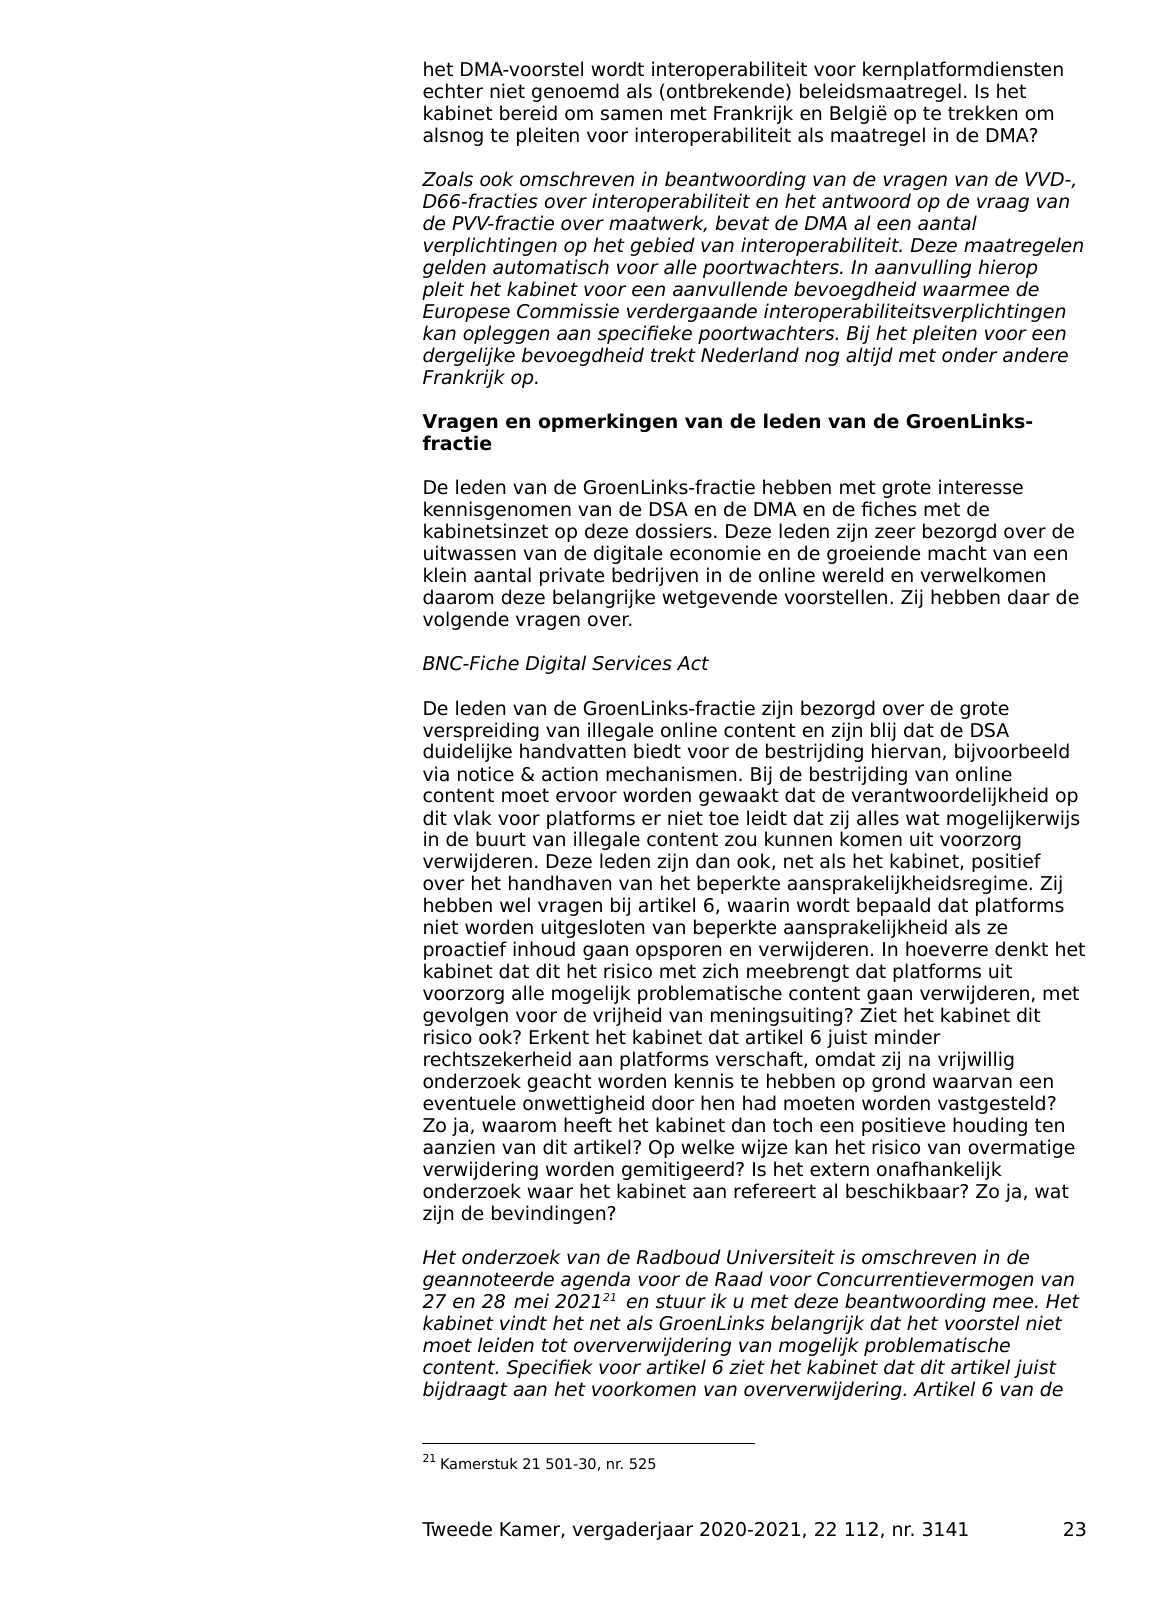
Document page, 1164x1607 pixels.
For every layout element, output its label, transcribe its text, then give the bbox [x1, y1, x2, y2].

text Zoals ook omschreven in beantwoording van de vragen van de VVD-, D66-fracties over interoperabiliteit en het antwoord op de vraag van de PVV-fractie over maatwerk, bevat de DMA al een aantal verplichtingen op het gebied van interoperabiliteit. Deze maatregelen gelden automatisch voor alle poortwachters. In aanvulling hierop pleit het kabinet voor een aanvullende bevoegdheid waarmee de Europese Commissie verdergaande interoperabiliteitsverplichtingen kan opleggen aan specifieke poortwachters. Bij het pleiten voor een dergelijke bevoegdheid trekt Nederland nog altijd met onder andere Frankrijk op. [422, 169, 1087, 389]
text Het onderzoek van de Radboud Universiteit is omschreven in de geannoteerde agenda voor de Raad voor Concurrentievermogen van 27 en 28 mei 2021 en stuur ik u met deze beantwoording mee. Het kabinet vindt het net als GroenLinks belangrijk dat het voorstel niet moet leiden tot oververwijdering van mogelijk problematische content. Specifiek voor artikel 6 ziet het kabinet dat dit artikel juist bijdraagt aan het voorkomen van oververwijdering. Artikel 6 van de [422, 1247, 1087, 1401]
text het DMA-voorstel wordt interoperabiliteit voor kernplatformdiensten echter niet genoemd als (ontbrekende) beleidsmaatregel. Is het kabinet bereid om samen met Frankrijk en België op te trekken om alsnog te pleiten voor interoperabiliteit als maatregel in de DMA? [422, 59, 1087, 147]
subtitle BNC-Fiche Digital Services Act [422, 653, 1087, 675]
text De leden van de GroenLinks-fractie hebben met grote interesse kennisgenomen van de DSA en de DMA en de fiches met de kabinetsinzet op deze dossiers. Deze leden zijn zeer bezorgd over de uitwassen van de digitale economie en de groeiende macht van een klein aantal private bedrijven in de online wereld en verwelkomen daarom deze belangrijke wetgevende voorstellen. Zij hebben daar de volgende vragen over. [422, 477, 1087, 631]
text Kamerstuk 21 501-30, nr. 525 [422, 1452, 1087, 1474]
text De leden van de GroenLinks-fractie zijn bezorgd over de grote verspreiding van illegale online content en zijn blij dat de DSA duidelijke handvatten biedt voor de bestrijding hiervan, bijvoorbeeld via notice & action mechanismen. Bij de bestrijding van online content moet ervoor worden gewaakt dat de verantwoordelijkheid op dit vlak voor platforms er niet toe leidt dat zij alles wat mogelijkerwijs in de buurt van illegale content zou kunnen komen uit voorzorg verwijderen. Deze leden zijn dan ook, net als het kabinet, positief over het handhaven van het beperkte aansprakelijkheidsregime. Zij hebben wel vragen bij artikel 6, waarin wordt bepaald dat platforms niet worden uitgesloten van beperkte aansprakelijkheid als ze proactief inhoud gaan opsporen en verwijderen. In hoeverre denkt het kabinet dat dit het risico met zich meebrengt dat platforms uit voorzorg alle mogelijk problematische content gaan verwijderen, met gevolgen voor de vrijheid van meningsuiting? Ziet het kabinet dit risico ook? Erkent het kabinet dat artikel 6 juist minder rechtszekerheid aan platforms verschaft, omdat zij na vrijwillig onderzoek geacht worden kennis te hebben op grond waarvan een eventuele onwettigheid door hen had moeten worden vastgesteld? Zo ja, waarom heeft het kabinet dan toch een positieve houding ten aanzien van dit artikel? Op welke wijze kan het risico van overmatige verwijdering worden gemitigeerd? Is het extern onafhankelijk onderzoek waar het kabinet aan refereert al beschikbaar? Zo ja, wat zijn de bevindingen? [422, 697, 1087, 1225]
subtitle Vragen en opmerkingen van de leden van de GroenLinks-fractie [422, 411, 1087, 455]
